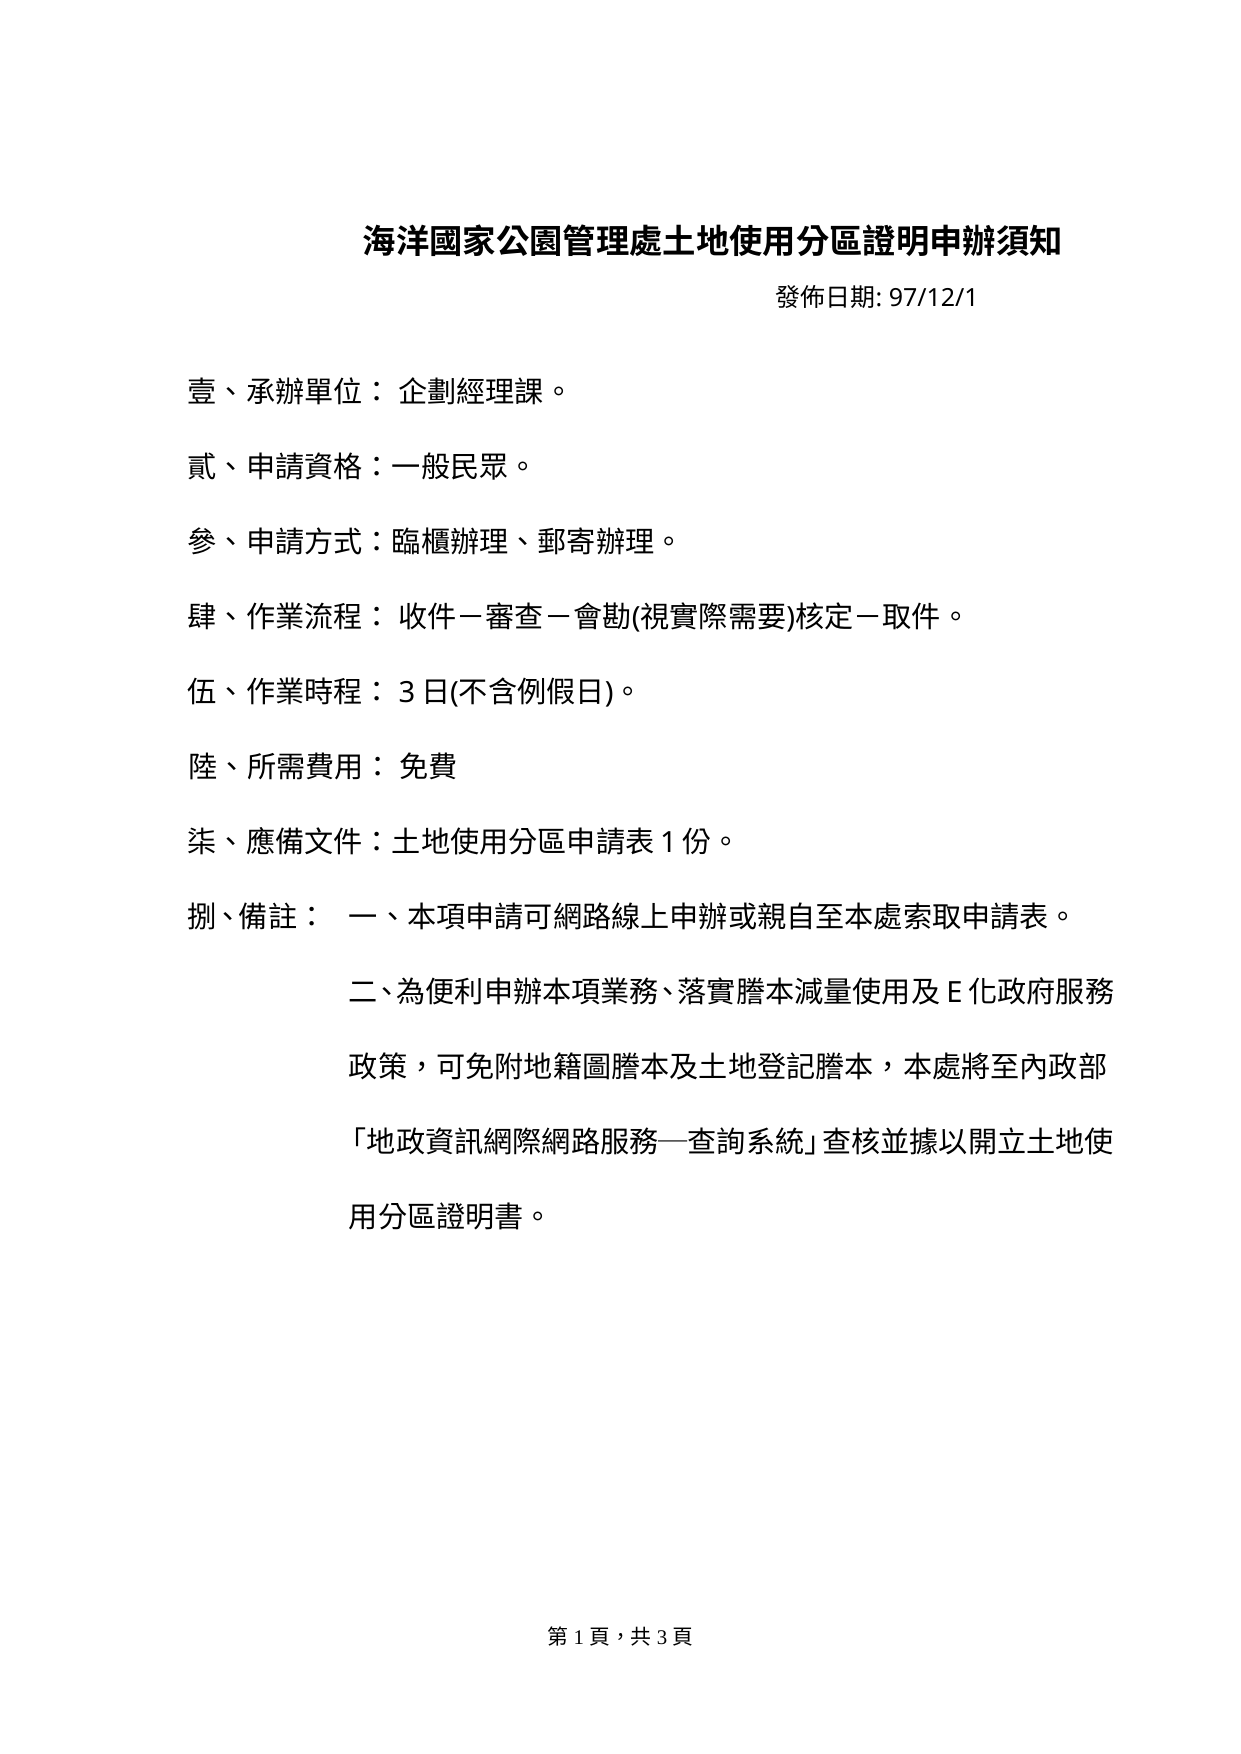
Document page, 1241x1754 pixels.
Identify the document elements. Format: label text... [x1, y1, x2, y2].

table_cell 肆、作業流程： 收件－審查－會勘(視實際需要)核定－取件。 [176, 577, 1240, 652]
table_cell 捌、備註： [176, 877, 337, 1252]
table_cell 柒、應備文件：土地使用分區申請表1份。 [176, 802, 1240, 877]
table_cell [1125, 877, 1240, 1252]
table_cell 陸、所需費用： 免費 [176, 727, 469, 802]
table_header 海洋國家公園管理處土地使用分區證明申辦須知 發佈日期: 97/12/1 [176, 202, 1240, 352]
table_cell 貳、申請資格：一般民眾。 參、申請方式：臨櫃辦理、郵寄辦理。 [176, 427, 1240, 577]
table_cell 伍、作業時程： 3日(不含例假日)。 [176, 652, 1240, 727]
table_cell [469, 727, 1240, 802]
table_cell 壹、承辦單位： 企劃經理課。 [176, 352, 1240, 427]
table_cell 一、本項申請可網路線上申辦或親自至本處索取申請表。 二、為便利申辦本項業務、落實謄本減量使用及E化政府服務政策，可免附地籍圖謄本及土地登記謄本，本處將至內政部「地政資訊網際網路服務─查詢系統」查核並據以開立土地使用分區證明書。 [338, 877, 1125, 1252]
